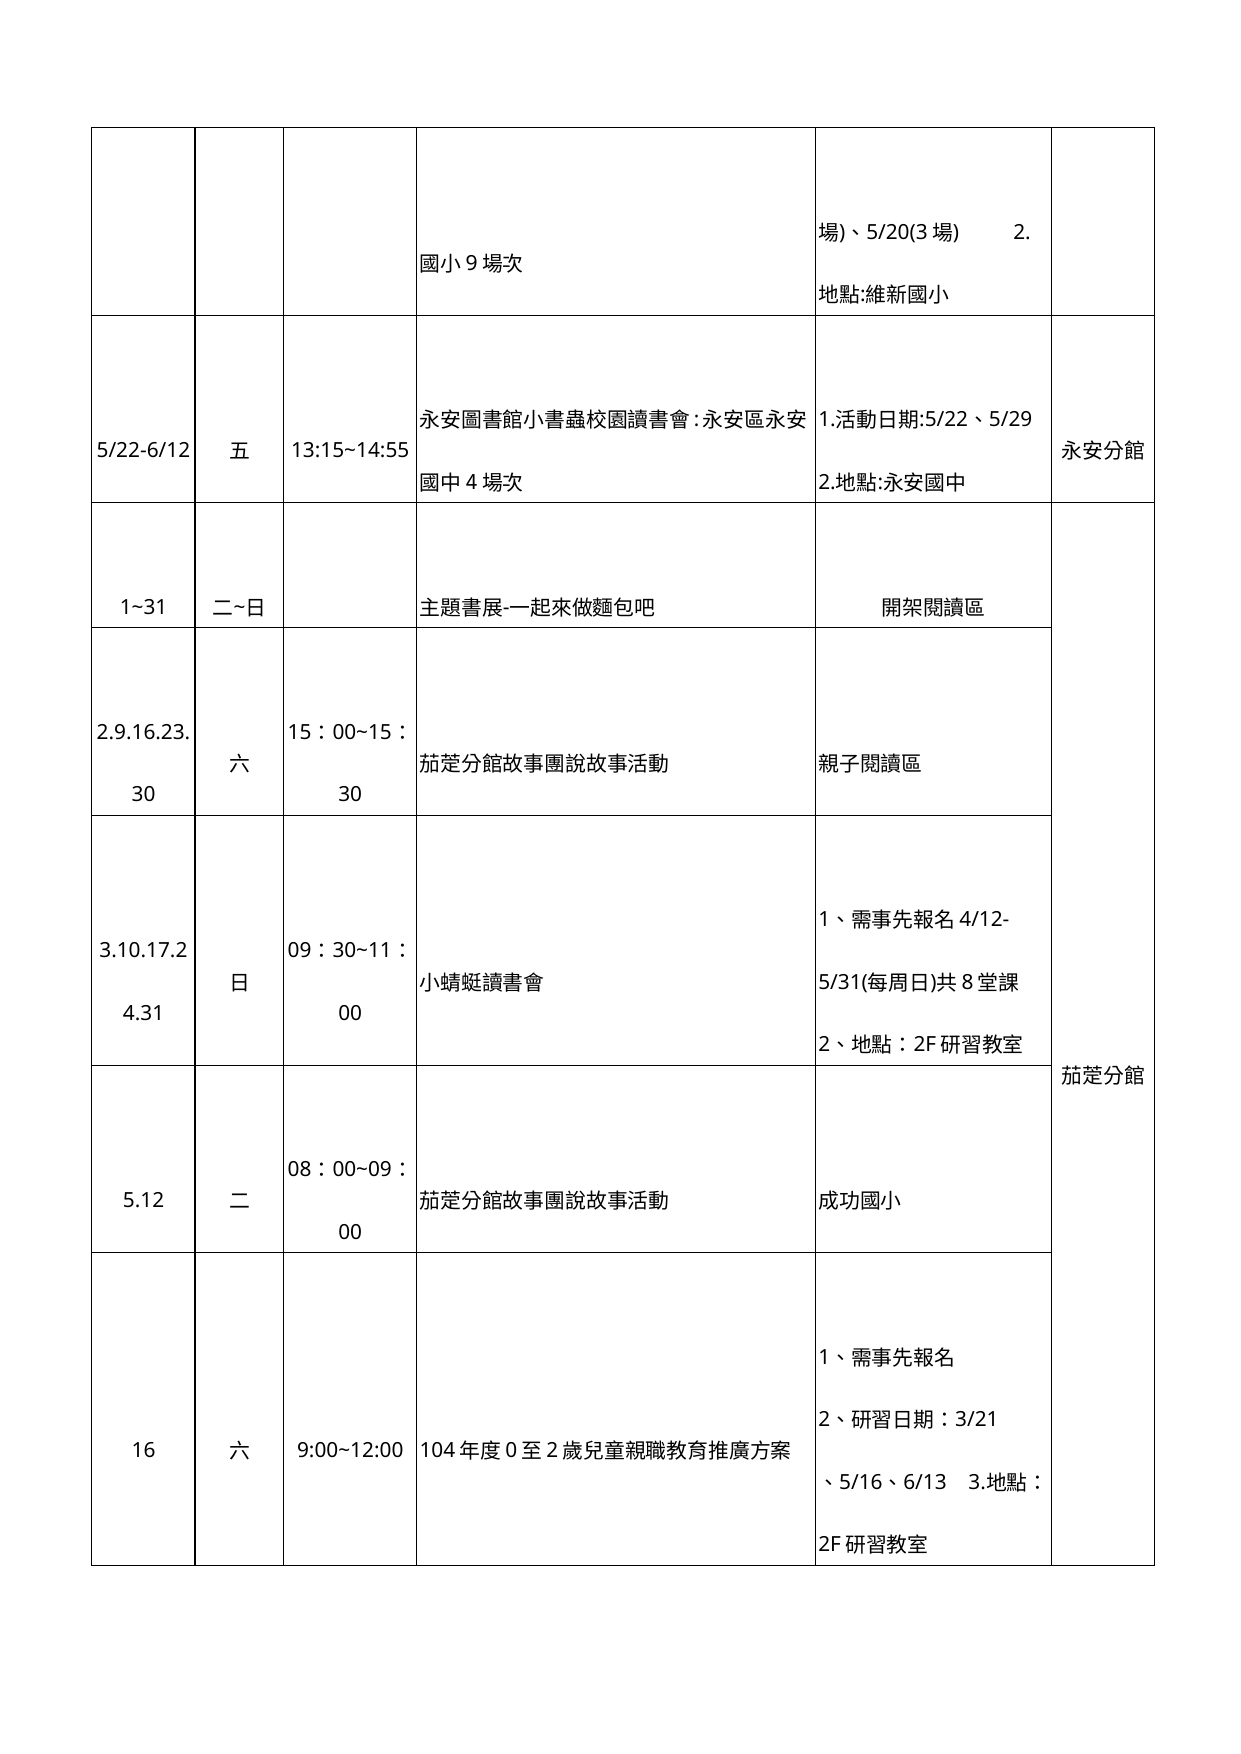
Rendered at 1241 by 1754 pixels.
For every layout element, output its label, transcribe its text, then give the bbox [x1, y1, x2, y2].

table_cell 茄萣分館故事團說故事活動 [417, 1066, 815, 1252]
table_cell 2.9.16.23.30 [92, 628, 194, 814]
table_cell 9:00~12:00 [284, 1253, 416, 1564]
table_cell 日 [196, 816, 283, 1064]
table_cell 茄萣分館 [1052, 503, 1154, 1564]
table_cell 永安分館 [1052, 316, 1154, 502]
table_cell 國小9場次 [417, 128, 815, 314]
table_cell 開架閱讀區 [816, 503, 1051, 627]
table_cell 主題書展-一起來做麵包吧 [417, 503, 815, 627]
table_cell [92, 128, 194, 314]
table_cell 六 [196, 628, 283, 814]
table_cell 1.活動日期:5/22、5/29 2.地點:永安國中 [816, 316, 1051, 502]
table_cell 16 [92, 1253, 194, 1564]
table_cell [284, 503, 416, 627]
table_cell 15：00~15：30 [284, 628, 416, 814]
table_cell 六 [196, 1253, 283, 1564]
table_cell 五 [196, 316, 283, 502]
table_cell 親子閱讀區 [816, 628, 1051, 814]
table_cell 場)、5/20(3場) 2.地點:維新國小 [816, 128, 1051, 314]
table_cell 永安圖書館小書蟲校園讀書會:永安區永安國中4場次 [417, 316, 815, 502]
table_cell 09：30~11：00 [284, 816, 416, 1064]
table_cell 成功國小 [816, 1066, 1051, 1252]
table_cell 5/22-6/12 [92, 316, 194, 502]
table_cell 二 [196, 1066, 283, 1252]
table_cell 08：00~09：00 [284, 1066, 416, 1252]
table_cell 1~31 [92, 503, 194, 627]
table_cell 1、需事先報名 2、研習日期：3/21 、5/16、6/13 3.地點：2F研習教室 [816, 1253, 1051, 1564]
table_cell 5.12 [92, 1066, 194, 1252]
table_cell 3.10.17.24.31 [92, 816, 194, 1064]
table_cell 1、需事先報名4/12-5/31(每周日)共8堂課 2、地點：2F研習教室 [816, 816, 1051, 1064]
table_cell 104年度0至2歲兒童親職教育推廣方案 [417, 1253, 815, 1564]
table_cell [1052, 128, 1154, 314]
table_cell 二~日 [196, 503, 283, 627]
table_cell [284, 128, 416, 314]
table_cell 小蜻蜓讀書會 [417, 816, 815, 1064]
table_cell [196, 128, 283, 314]
table_cell 13:15~14:55 [284, 316, 416, 502]
table_cell 茄萣分館故事團說故事活動 [417, 628, 815, 814]
